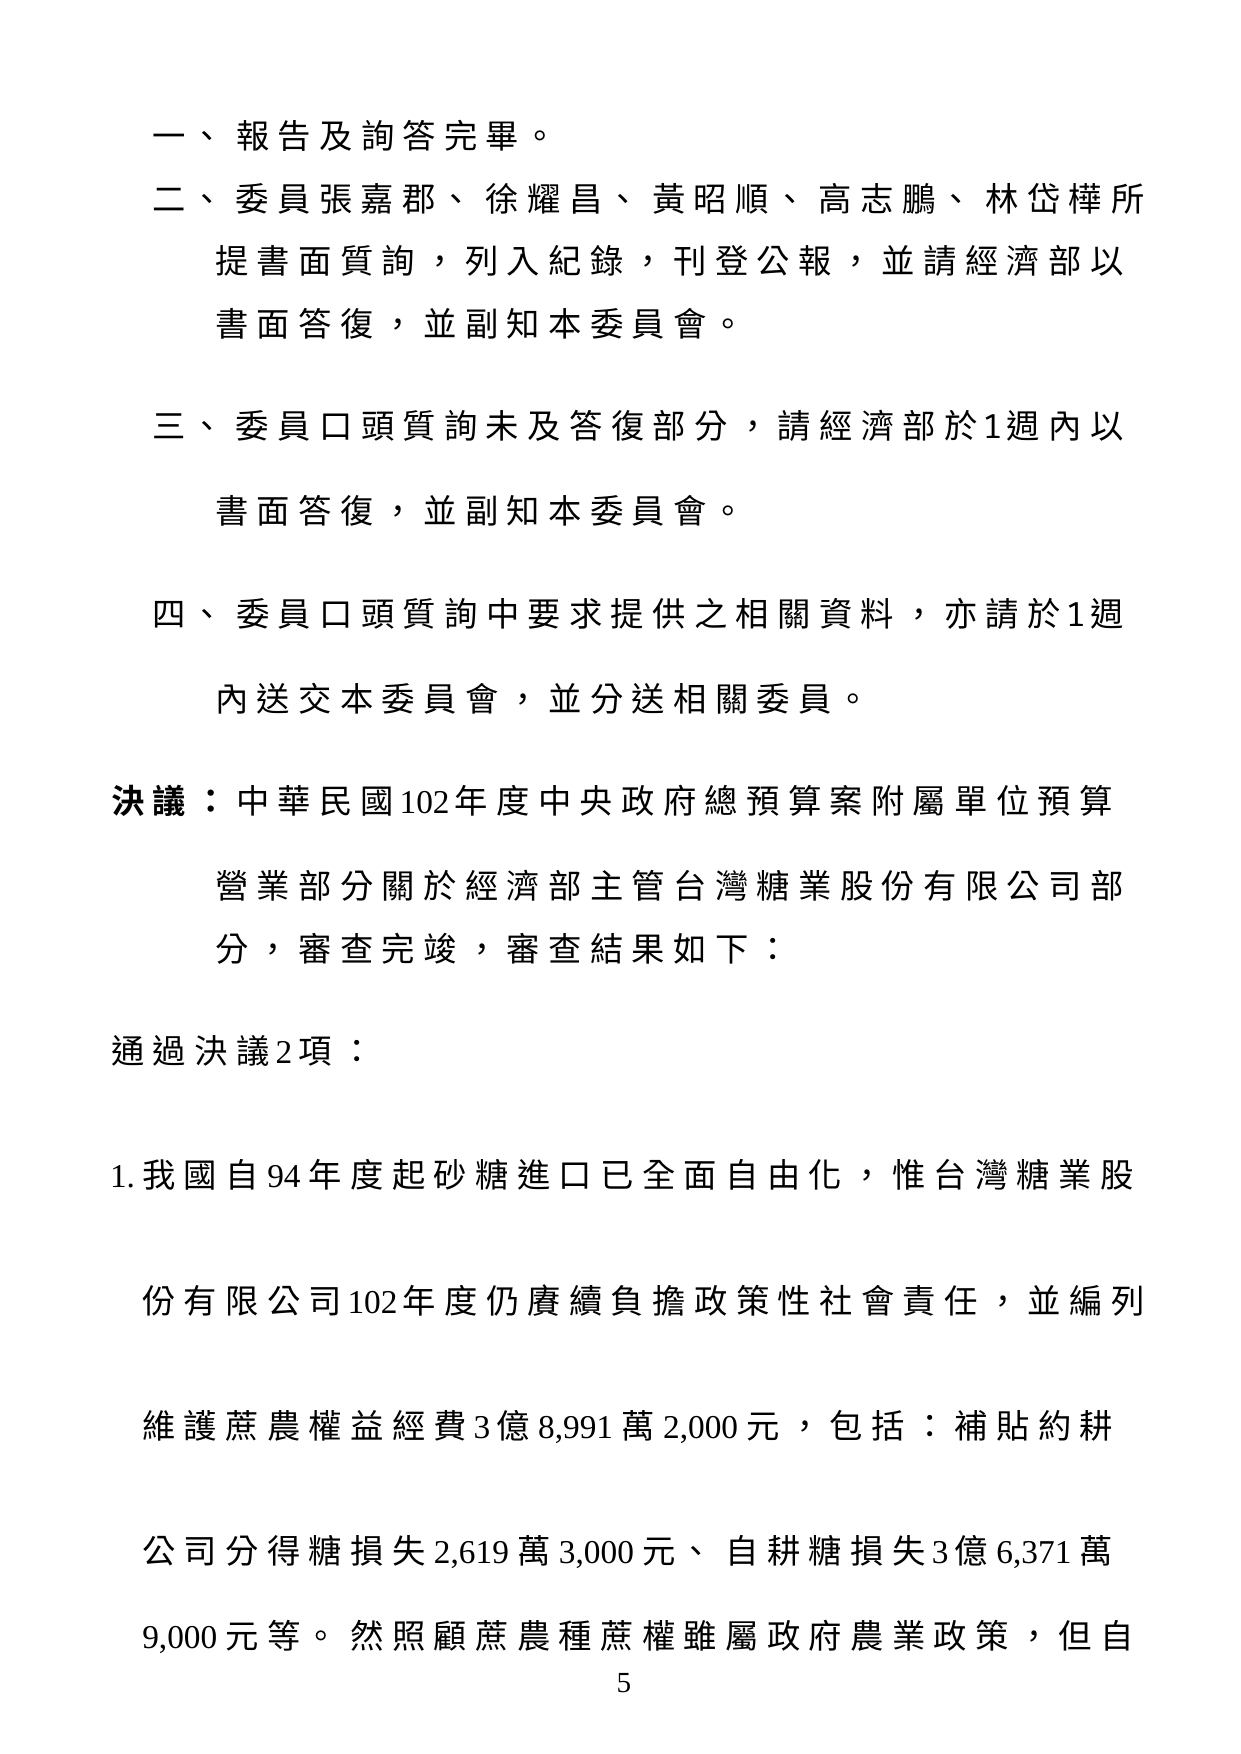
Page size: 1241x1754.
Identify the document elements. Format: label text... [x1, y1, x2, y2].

text 通過決議2項： [107, 968, 1148, 1093]
text 四、委員口頭質詢中要求提供之相關資料，亦請於1週內送交本委員會，並分送相關委員。 [141, 530, 1148, 718]
text 三、委員口頭質詢未及答復部分，請經濟部於1週內以書面答復，並副知本委員會。 [141, 343, 1148, 530]
text 二、委員張嘉郡、徐耀昌、黃昭順、高志鵬、林岱樺所提書面質詢，列入紀錄，刊登公報，並請經濟部以書面答復，並副知本委員會。 [141, 155, 1148, 343]
text 決議：中華民國102年度中央政府總預算案附屬單位預算營業部分關於經濟部主管台灣糖業股份有限公司部分，審查完竣，審查結果如下： [107, 718, 1148, 968]
text 一、報告及詢答完畢。 [141, 93, 1148, 155]
text 1.我國自94年度起砂糖進口已全面自由化，惟台灣糖業股份有限公司102年度仍賡續負擔政策性社會責任，並編列維護蔗農權益經費3億8,991萬2,000元，包括：補貼約耕公司分得糖損失2,619萬3,000元、自耕糖損失3億6,371萬9,000元等。然照顧蔗農種蔗權雖屬政府農業政策，但自 [107, 1093, 1148, 1655]
